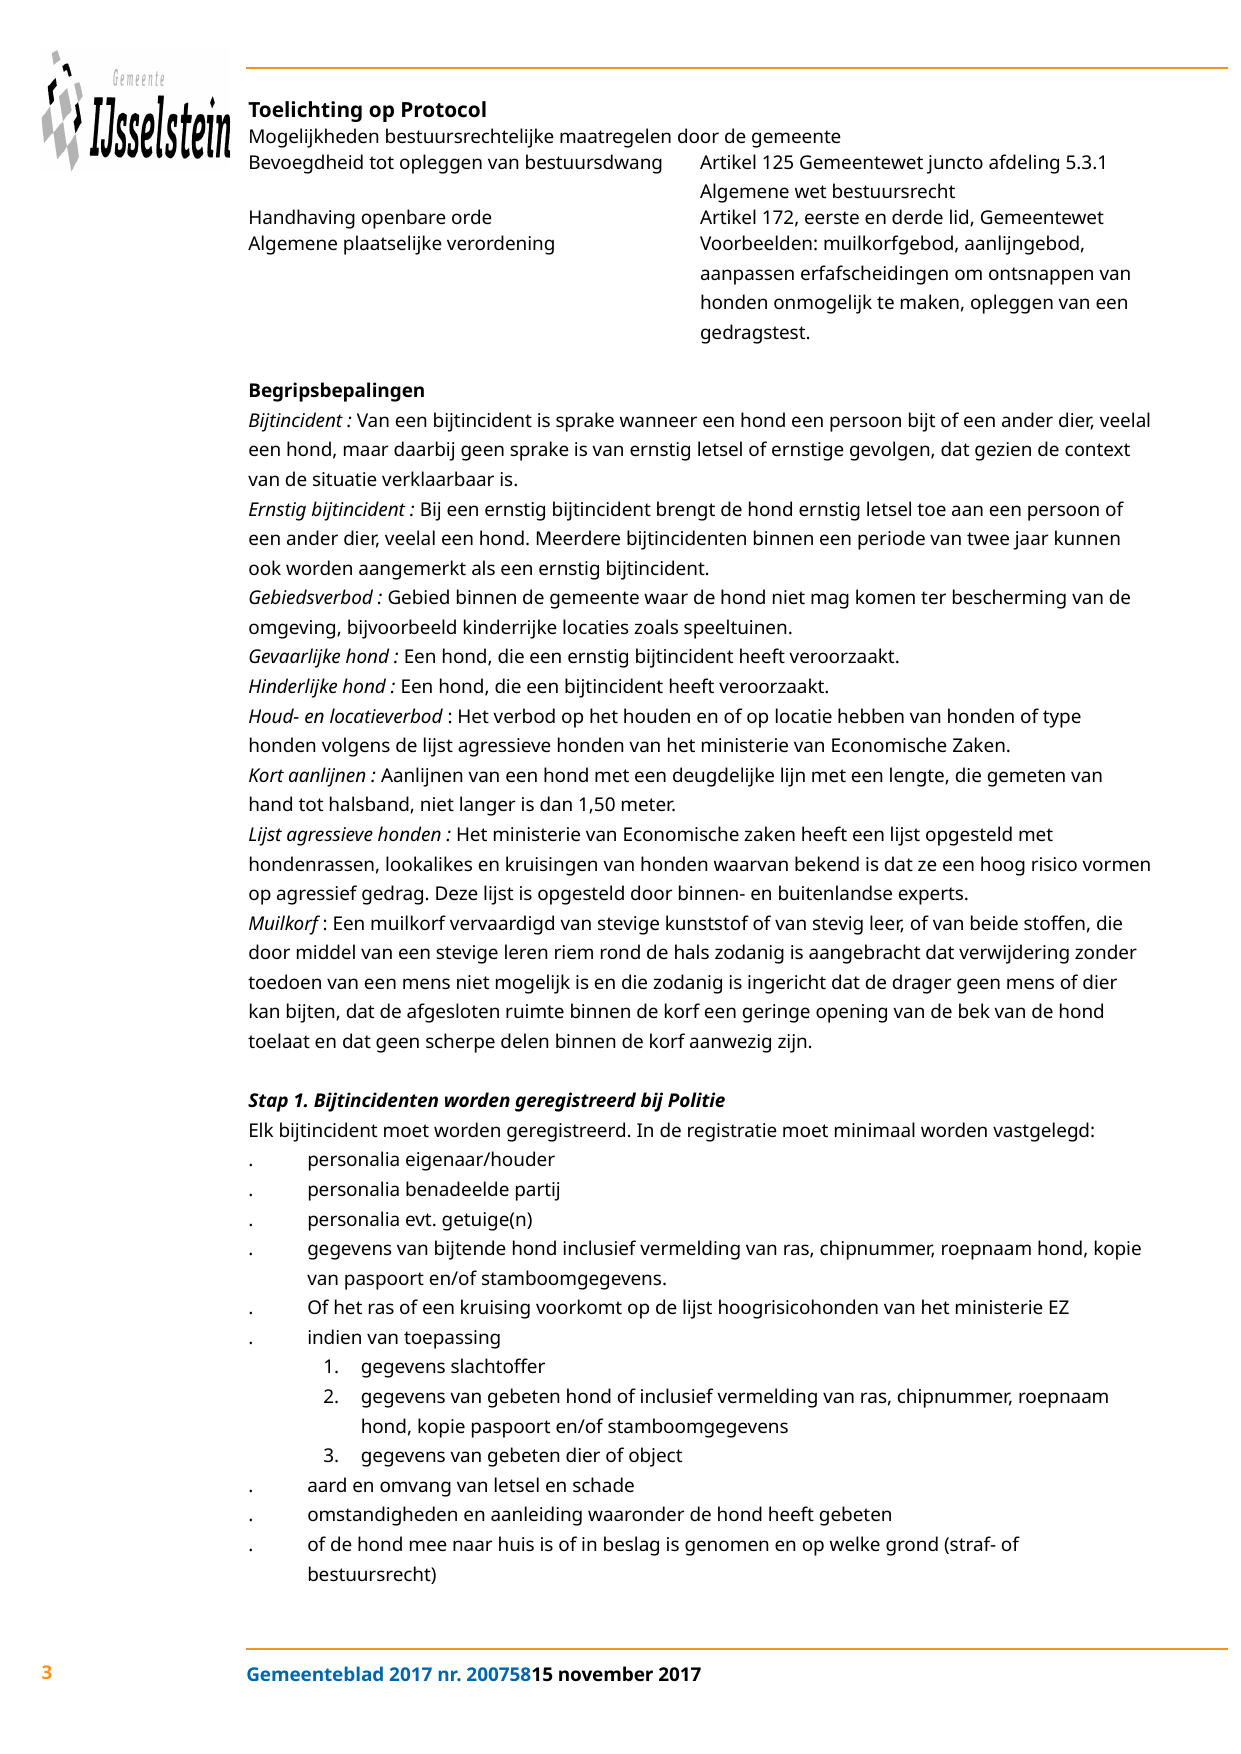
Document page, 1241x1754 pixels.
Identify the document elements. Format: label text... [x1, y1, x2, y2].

text Houd- en locatieverbod : Het verbod op het houden en of op locatie hebben van honden of type honden volgens de lijst agressieve honden van het ministerie van Economische Zaken. [248, 703, 1152, 758]
list personalia evt. getuige(n) [248, 1206, 1152, 1232]
table_cell Voorbeelden: muilkorfgebod, aanlijngebod, aanpassen erfafscheidingen om ontsnappen van honden onmogelijk te maken, opleggen van een gedragstest. [700, 230, 1152, 345]
text Hinderlijke hond : Een hond, die een bijtincident heeft veroorzaakt. [248, 673, 1152, 699]
text Gebiedsverbod : Gebied binnen de gemeente waar de hond niet mag komen ter bescherming van de omgeving, bijvoorbeeld kinderrijke locaties zoals speeltuinen. [248, 584, 1152, 640]
list omstandigheden en aanleiding waaronder de hond heeft gebeten [248, 1502, 1152, 1527]
text Muilkorf : Een muilkorf vervaardigd van stevige kunststof of van stevig leer, of van beide stoffen, die door middel van een stevige leren riem rond de hals zodanig is aangebracht dat verwijdering zonder toedoen van een mens niet mogelijk is en die zodanig is ingericht dat de drager geen mens of dier kan bijten, dat de afgesloten ruimte binnen de korf een geringe opening van de bek van de hond toelaat en dat geen scherpe delen binnen de korf aanwezig zijn. [248, 910, 1152, 1054]
table_cell Artikel 125 Gemeentewet juncto afdeling 5.3.1 Algemene wet bestuursrecht [700, 149, 1152, 204]
text Ernstig bijtincident : Bij een ernstig bijtincident brengt de hond ernstig letsel toe aan een persoon of een ander dier, veelal een hond. Meerdere bijtincidenten binnen een periode van twee jaar kunnen ook worden aangemerkt als een ernstig bijtincident. [248, 496, 1152, 581]
table_header Mogelijkheden bestuursrechtelijke maatregelen door de gemeente [248, 124, 1152, 149]
list aard en omvang van letsel en schade [248, 1472, 1152, 1498]
picture [41, 47, 231, 172]
text Lijst agressieve honden : Het ministerie van Economische zaken heeft een lijst opgesteld met hondenrassen, lookalikes en kruisingen van honden waarvan bekend is dat ze een hoog risico vormen op agressief gedrag. Deze lijst is opgesteld door binnen- en buitenlandse experts. [248, 821, 1152, 906]
list gegevens van gebeten hond of inclusief vermelding van ras, chipnummer, roepnaam hond, kopie paspoort en/of stamboomgegevens [323, 1383, 1152, 1439]
table_cell Handhaving openbare orde [248, 205, 700, 230]
text Toelichting op Protocol [248, 95, 1152, 123]
list gegevens slachtoffer [323, 1354, 1152, 1379]
text Gevaarlijke hond : Een hond, die een ernstig bijtincident heeft veroorzaakt. [248, 644, 1152, 669]
list gegevens van gebeten dier of object [323, 1442, 1152, 1468]
text Stap 1. Bijtincidenten worden geregistreerd bij Politie [248, 1087, 1152, 1113]
text Bijtincident : Van een bijtincident is sprake wanneer een hond een persoon bijt of een ander dier, veelal een hond, maar daarbij geen sprake is van ernstig letsel of ernstige gevolgen, dat gezien de context van de situatie verklaarbaar is. [248, 407, 1152, 492]
list personalia benadeelde partij [248, 1176, 1152, 1202]
list Of het ras of een kruising voorkomt op de lijst hoogrisicohonden van het ministerie EZ [248, 1294, 1152, 1320]
list of de hond mee naar huis is of in beslag is genomen en op welke grond (straf- of bestuursrecht) [248, 1531, 1152, 1587]
list personalia eigenaar/houder [248, 1147, 1152, 1172]
table_cell Artikel 172, eerste en derde lid, Gemeentewet [700, 205, 1152, 230]
table_cell Algemene plaatselijke verordening [248, 230, 700, 345]
list indien van toepassing [248, 1324, 1152, 1350]
text Begripsbepalingen [248, 377, 1152, 403]
text Kort aanlijnen : Aanlijnen van een hond met een deugdelijke lijn met een lengte, die gemeten van hand tot halsband, niet langer is dan 1,50 meter. [248, 762, 1152, 817]
text Elk bijtincident moet worden geregistreerd. In de registratie moet minimaal worden vastgelegd: [248, 1117, 1152, 1143]
list gegevens van bijtende hond inclusief vermelding van ras, chipnummer, roepnaam hond, kopie van paspoort en/of stamboomgegevens. [248, 1235, 1152, 1291]
table_cell Bevoegdheid tot opleggen van bestuursdwang [248, 149, 700, 204]
